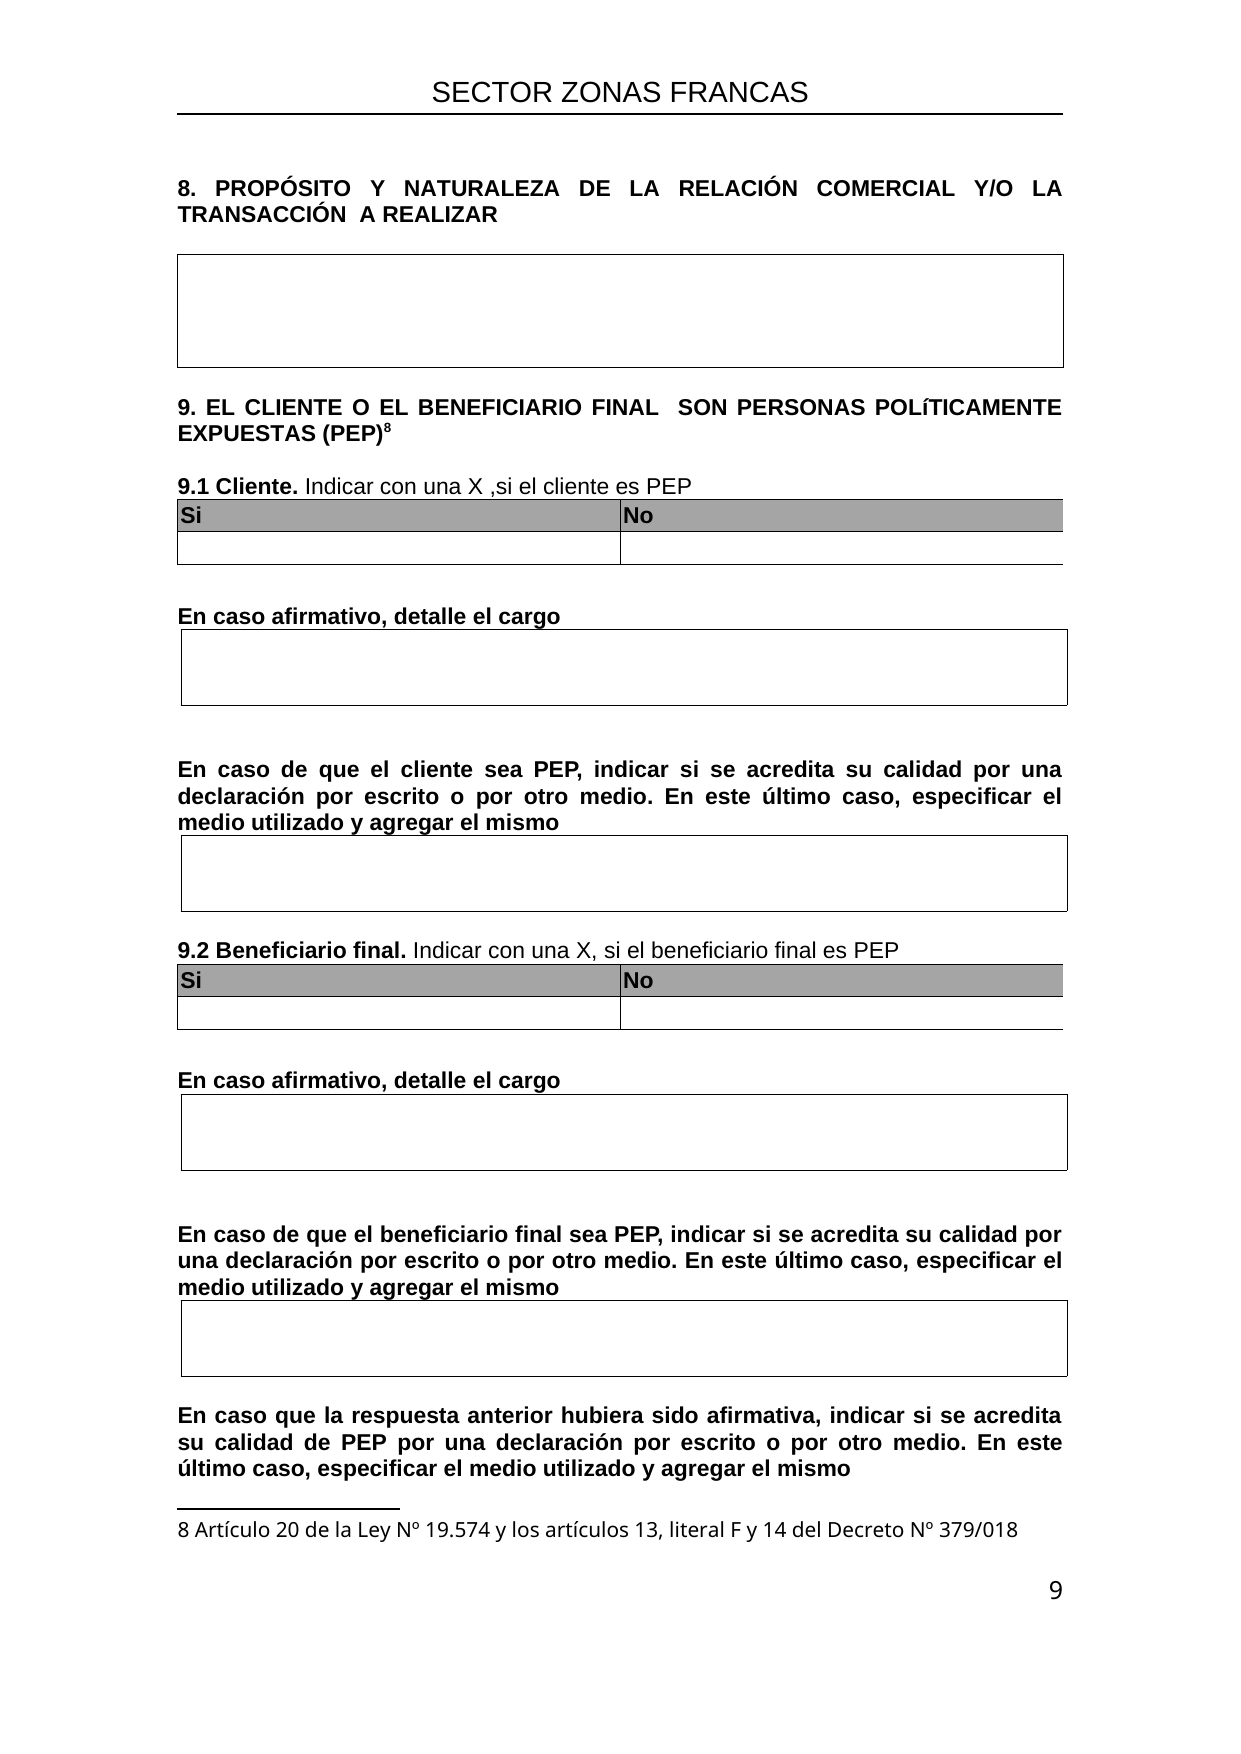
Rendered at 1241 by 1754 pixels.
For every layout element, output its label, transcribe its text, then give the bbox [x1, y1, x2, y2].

text En caso de que el beneficiario final sea PEP, indicar si se acredita su calidad por una declaración por escrito o por otro medio. En este último caso, especificar el medio utilizado y agregar el mismo [177, 1221, 1063, 1300]
text En caso afirmativo, detalle el cargo [177, 1067, 1063, 1094]
table_cell [178, 997, 620, 1028]
text 9. EL CLIENTE O EL BENEFICIARIO FINAL SON PERSONAS POLíTICAMENTE EXPUESTAS (PEP) [177, 394, 1063, 446]
table_cell [182, 1338, 1067, 1376]
table_cell [182, 873, 1067, 911]
text 9.1 Cliente. Indicar con una X ,si el cliente es PEP [177, 473, 1063, 499]
table_cell [621, 997, 1063, 1028]
text Artículo 20 de la Ley Nº 19.574 y los artículos 13, literal F y 14 del Decreto Nº 379/018 [177, 1515, 1063, 1543]
text En caso que la respuesta anterior hubiera sido afirmativa, indicar si se acredita su calidad de PEP por una declaración por escrito o por otro medio. En este último caso, especificar el medio utilizado y agregar el mismo [177, 1402, 1063, 1481]
text 9.2 Beneficiario final. Indicar con una X, si el beneficiario final es PEP [177, 937, 1063, 964]
table_header No [621, 965, 1063, 996]
table_cell [621, 532, 1063, 564]
table_header Si [178, 965, 620, 996]
table_header No [621, 500, 1063, 531]
table_cell [178, 532, 620, 564]
table_cell [182, 1132, 1067, 1169]
table_header [182, 836, 1067, 873]
table_header [178, 255, 1063, 292]
text En caso de que el cliente sea PEP, indicar si se acredita su calidad por una declaración por escrito o por otro medio. En este último caso, especificar el medio utilizado y agregar el mismo [177, 756, 1063, 835]
table_header [182, 1095, 1067, 1132]
table_header Si [178, 500, 620, 531]
table_cell [178, 292, 1063, 329]
table_cell [182, 667, 1067, 705]
table_cell [178, 330, 1063, 367]
table_header [182, 630, 1067, 667]
text 8. PROPÓSITO Y NATURALEZA DE LA RELACIÓN COMERCIAL Y/O LA TRANSACCIÓN A REALIZAR [177, 175, 1063, 227]
text En caso afirmativo, detalle el cargo [177, 603, 1063, 629]
table_header [182, 1301, 1067, 1338]
